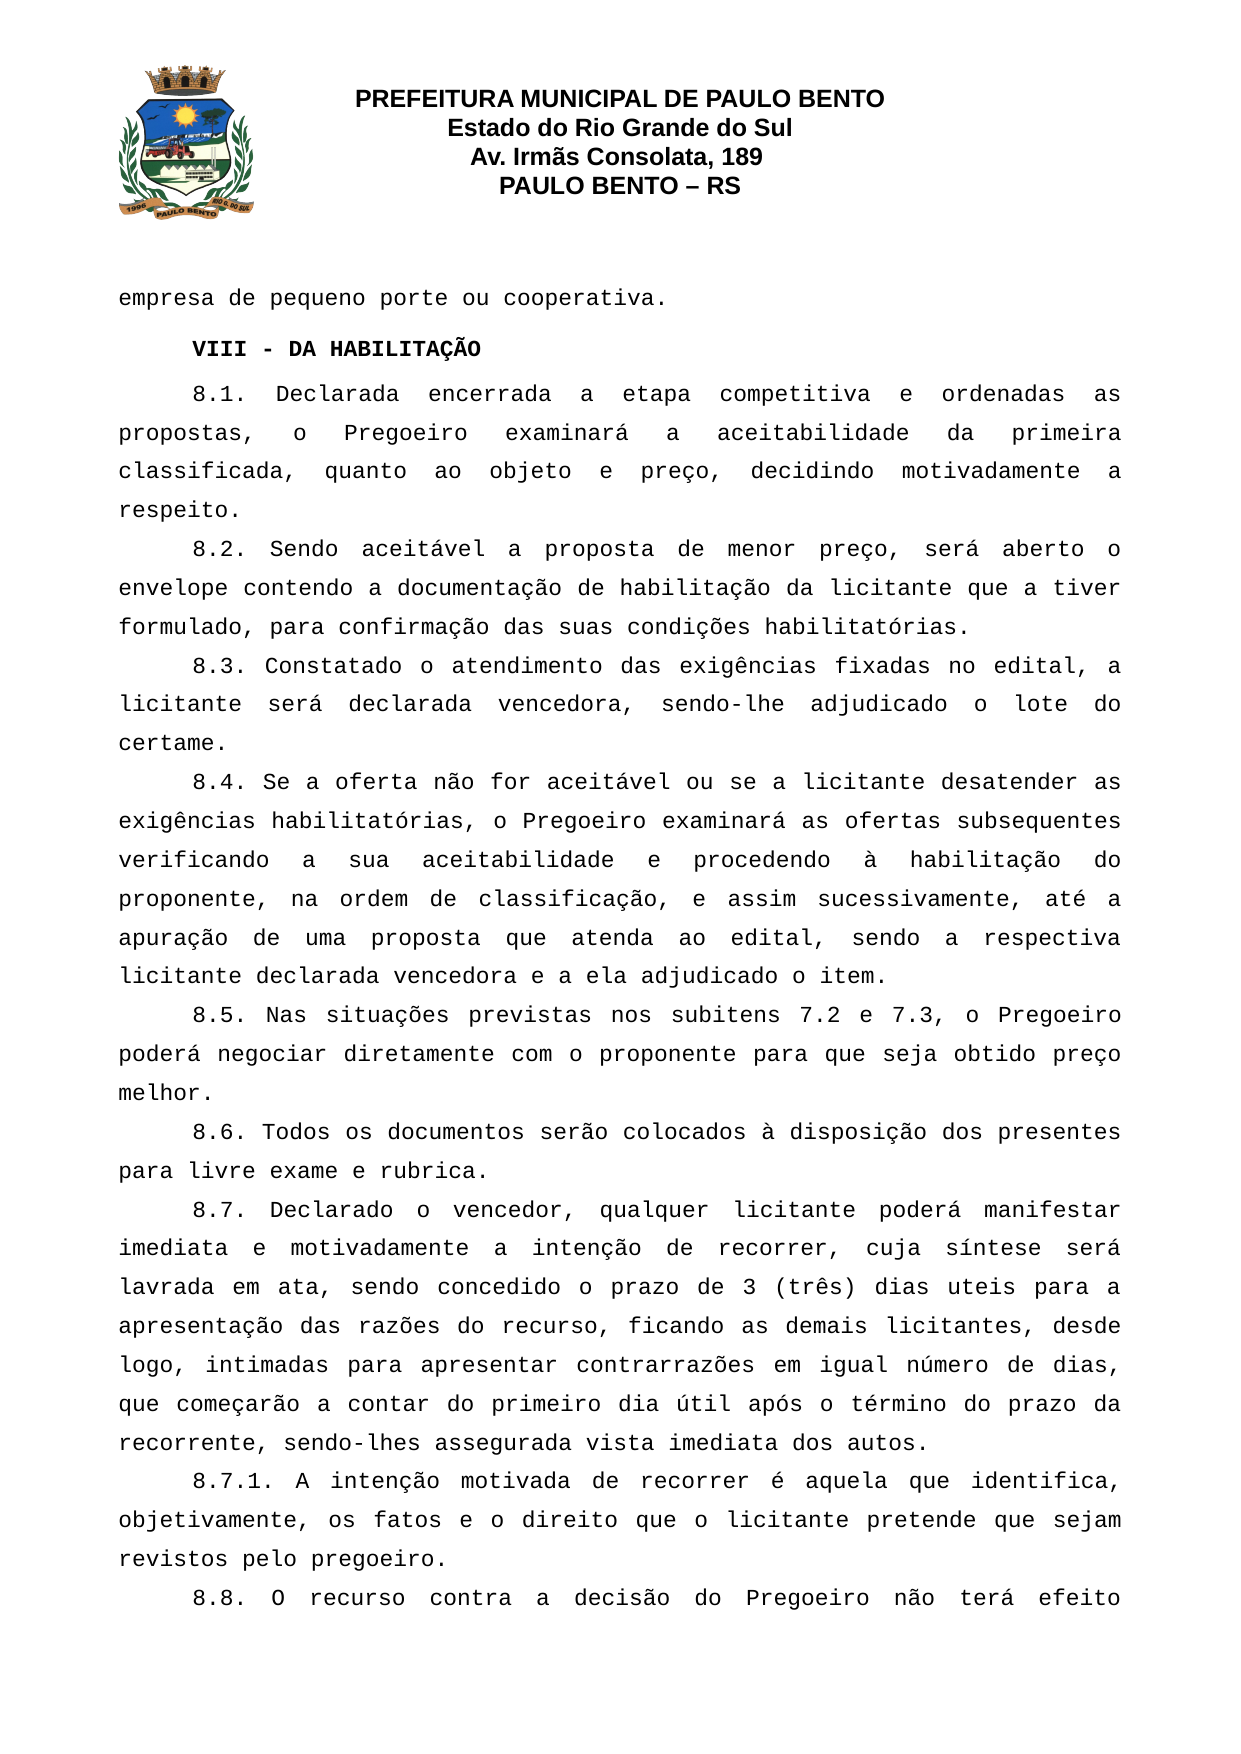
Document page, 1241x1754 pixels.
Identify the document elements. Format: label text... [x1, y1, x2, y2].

text 8.8. O recurso contra a decisão do Pregoeiro não terá efeito [118, 1586, 1122, 1612]
text 8.4. Se a oferta não for aceitável ou se a licitante desatender as exigências habilitatórias, o Pregoeiro examinará as ofertas subsequentes verificando a sua aceitabilidade e procedendo à habilitação do proponente, na ordem de classificação, e assim sucessivamente, até a apuração de uma proposta que atenda ao edital, sendo a respectiva licitante declarada vencedora e a ela adjudicado o item. [118, 771, 1122, 991]
text 8.6. Todos os documentos serão colocados à disposição dos presentes para livre exame e rubrica. [118, 1120, 1122, 1185]
text empresa de pequeno porte ou cooperativa. [118, 286, 1122, 312]
picture [118, 65, 254, 220]
text 8.5. Nas situações previstas nos subitens 7.2 e 7.3, o Pregoeiro poderá negociar diretamente com o proponente para que seja obtido preço melhor. [118, 1004, 1122, 1107]
text 8.3. Constatado o atendimento das exigências fixadas no edital, a licitante será declarada vencedora, sendo-lhe adjudicado o lote do certame. [118, 654, 1122, 758]
text VIII - DA HABILITAÇÃO [118, 337, 1122, 363]
text 8.7.1. A intenção motivada de recorrer é aquela que identifica, objetivamente, os fatos e o direito que o licitante pretende que sejam revistos pelo pregoeiro. [118, 1470, 1122, 1573]
text 8.1. Declarada encerrada a etapa competitiva e ordenadas as propostas, o Pregoeiro examinará a aceitabilidade da primeira classificada, quanto ao objeto e preço, decidindo motivadamente a respeito. [118, 382, 1122, 524]
text 8.7. Declarado o vencedor, qualquer licitante poderá manifestar imediata e motivadamente a intenção de recorrer, cuja síntese será lavrada em ata, sendo concedido o prazo de 3 (três) dias uteis para a apresentação das razões do recurso, ficando as demais licitantes, desde logo, intimadas para apresentar contrarrazões em igual número de dias, que começarão a contar do primeiro dia útil após o término do prazo da recorrente, sendo-lhes assegurada vista imediata dos autos. [118, 1198, 1122, 1457]
text 8.2. Sendo aceitável a proposta de menor preço, será aberto o envelope contendo a documentação de habilitação da licitante que a tiver formulado, para confirmação das suas condições habilitatórias. [118, 537, 1122, 641]
